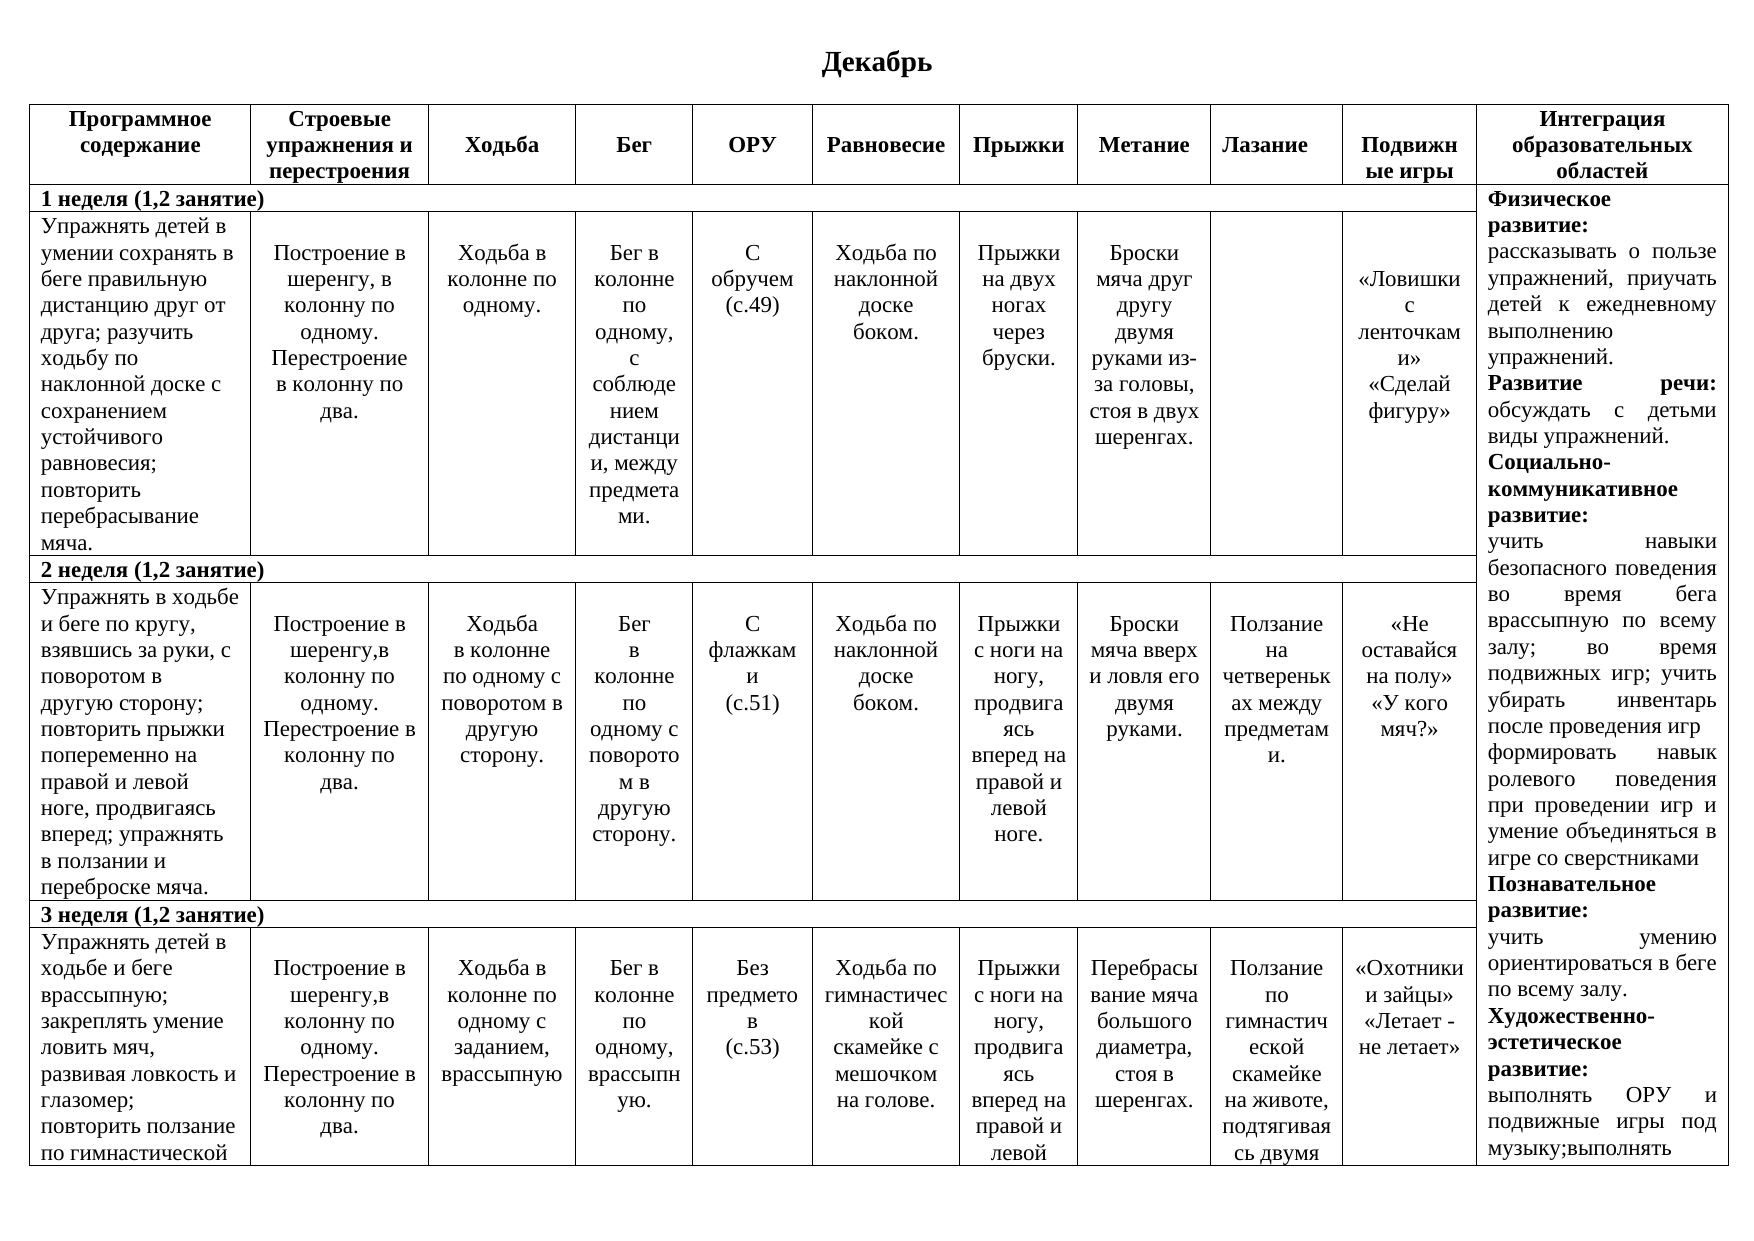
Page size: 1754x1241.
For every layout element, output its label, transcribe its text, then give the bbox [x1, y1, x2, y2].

table_cell Броски мяча вверх и ловля его двумя руками. [1078, 583, 1210, 899]
table_header Бег [576, 105, 692, 184]
table_cell 3 неделя (1,2 занятие) [30, 901, 1476, 927]
table_cell Ходьба по наклонной доске боком. [813, 212, 959, 555]
table_header Ходьба [429, 105, 575, 184]
table_cell «Не оставайся на полу» «У кого мяч?» [1343, 583, 1476, 899]
table_cell Бег в колонне по одному, врассыпную. [576, 928, 692, 1165]
table_cell Ходьба в колонне по одному. [429, 212, 575, 555]
table_cell 1 неделя (1,2 занятие) [30, 185, 1476, 211]
table_cell Ходьба по наклонной доске боком. [813, 583, 959, 899]
table_cell Ходьба в колонне по одному с заданием, врассыпную [429, 928, 575, 1165]
table_header Строевые упражнения и перестроения [251, 105, 428, 184]
table_cell С обручем (с.49) [693, 212, 812, 555]
table_cell [1211, 212, 1342, 555]
table_header Равновесие [813, 105, 959, 184]
table_header Программное содержание [30, 105, 250, 184]
table_header Метание [1078, 105, 1210, 184]
table_cell Без предметов (с.53) [693, 928, 812, 1165]
table_cell 2 неделя (1,2 занятие) [30, 556, 1476, 582]
table_cell С флажками (с.51) [693, 583, 812, 899]
table_cell Упражнять в ходьбе и беге по кругу, взявшись за руки, с поворотом в другую сторону; повторить прыжки попеременно на правой и левой ноге, продвигаясь вперед; упражнять в ползании и переброске мяча. [30, 583, 250, 899]
table_header ОРУ [693, 105, 812, 184]
table_cell Ходьба в колонне по одному с поворотом в другую сторону. [429, 583, 575, 899]
table_cell Ползание по гимнастической скамейке на животе, подтягиваясь двумя [1211, 928, 1342, 1165]
text Декабрь [118, 44, 1636, 78]
table_cell Бег в колонне по одному, с соблюдением дистанции, между предметами. [576, 212, 692, 555]
table_header Интеграция образовательных областей [1477, 105, 1728, 184]
table_cell Ползание на четвереньках между предметами. [1211, 583, 1342, 899]
table_header Подвижные игры [1343, 105, 1476, 184]
table_cell Перебрасывание мяча большого диаметра, стоя в шеренгах. [1078, 928, 1210, 1165]
table_cell Упражнять детей в ходьбе и беге врассыпную; закреплять умение ловить мяч, развивая ловкость и глазомер; повторить ползание по гимнастической [30, 928, 250, 1165]
table_cell Построение в шеренгу,в колонну по одному. Перестроение в колонну по два. [251, 928, 428, 1165]
table_cell Построение в шеренгу,в колонну по одному. Перестроение в колонну по два. [251, 583, 428, 899]
table_cell Бег в колонне по одному с поворотом в другую сторону. [576, 583, 692, 899]
table_cell Физическое развитие: рассказывать о пользе упражнений, приучать детей к ежедневному выполнению упражнений. Развитие речи: обсуждать с детьми виды упражнений. Социально-коммуникативное развитие: учить навыки безопасного поведения во время бега врассыпную по всему залу; во время подвижных игр; учить убирать инвентарь после проведения игр формировать навык ролевого поведения при проведении игр и умение объединяться в игре со сверстниками Познавательное развитие: учить умению ориентироваться в беге по всему залу. Художественно-эстетическое развитие: выполнять ОРУ и подвижные игры под музыку;выполнять [1477, 185, 1728, 1165]
table_cell Ходьба по гимнастической скамейке с мешочком на голове. [813, 928, 959, 1165]
table_cell Прыжки на двух ногах через бруски. [960, 212, 1077, 555]
table_header Прыжки [960, 105, 1077, 184]
table_cell Прыжки с ноги на ногу, продвигаясь вперед на правой и левой ноге. [960, 583, 1077, 899]
table_cell Прыжки с ноги на ногу, продвигаясь вперед на правой и левой [960, 928, 1077, 1165]
table_cell «Охотники и зайцы» «Летает - не летает» [1343, 928, 1476, 1165]
table_cell «Ловишки с ленточками» «Сделай фигуру» [1343, 212, 1476, 555]
table_cell Построение в шеренгу, в колонну по одному. Перестроение в колонну по два. [251, 212, 428, 555]
table_header Лазание [1211, 105, 1342, 184]
table_cell Броски мяча друг другу двумя руками из-за головы, стоя в двух шеренгах. [1078, 212, 1210, 555]
table_cell Упражнять детей в умении сохранять в беге правильную дистанцию друг от друга; разучить ходьбу по наклонной доске с сохранением устойчивого равновесия; повторить перебрасывание мяча. [30, 212, 250, 555]
